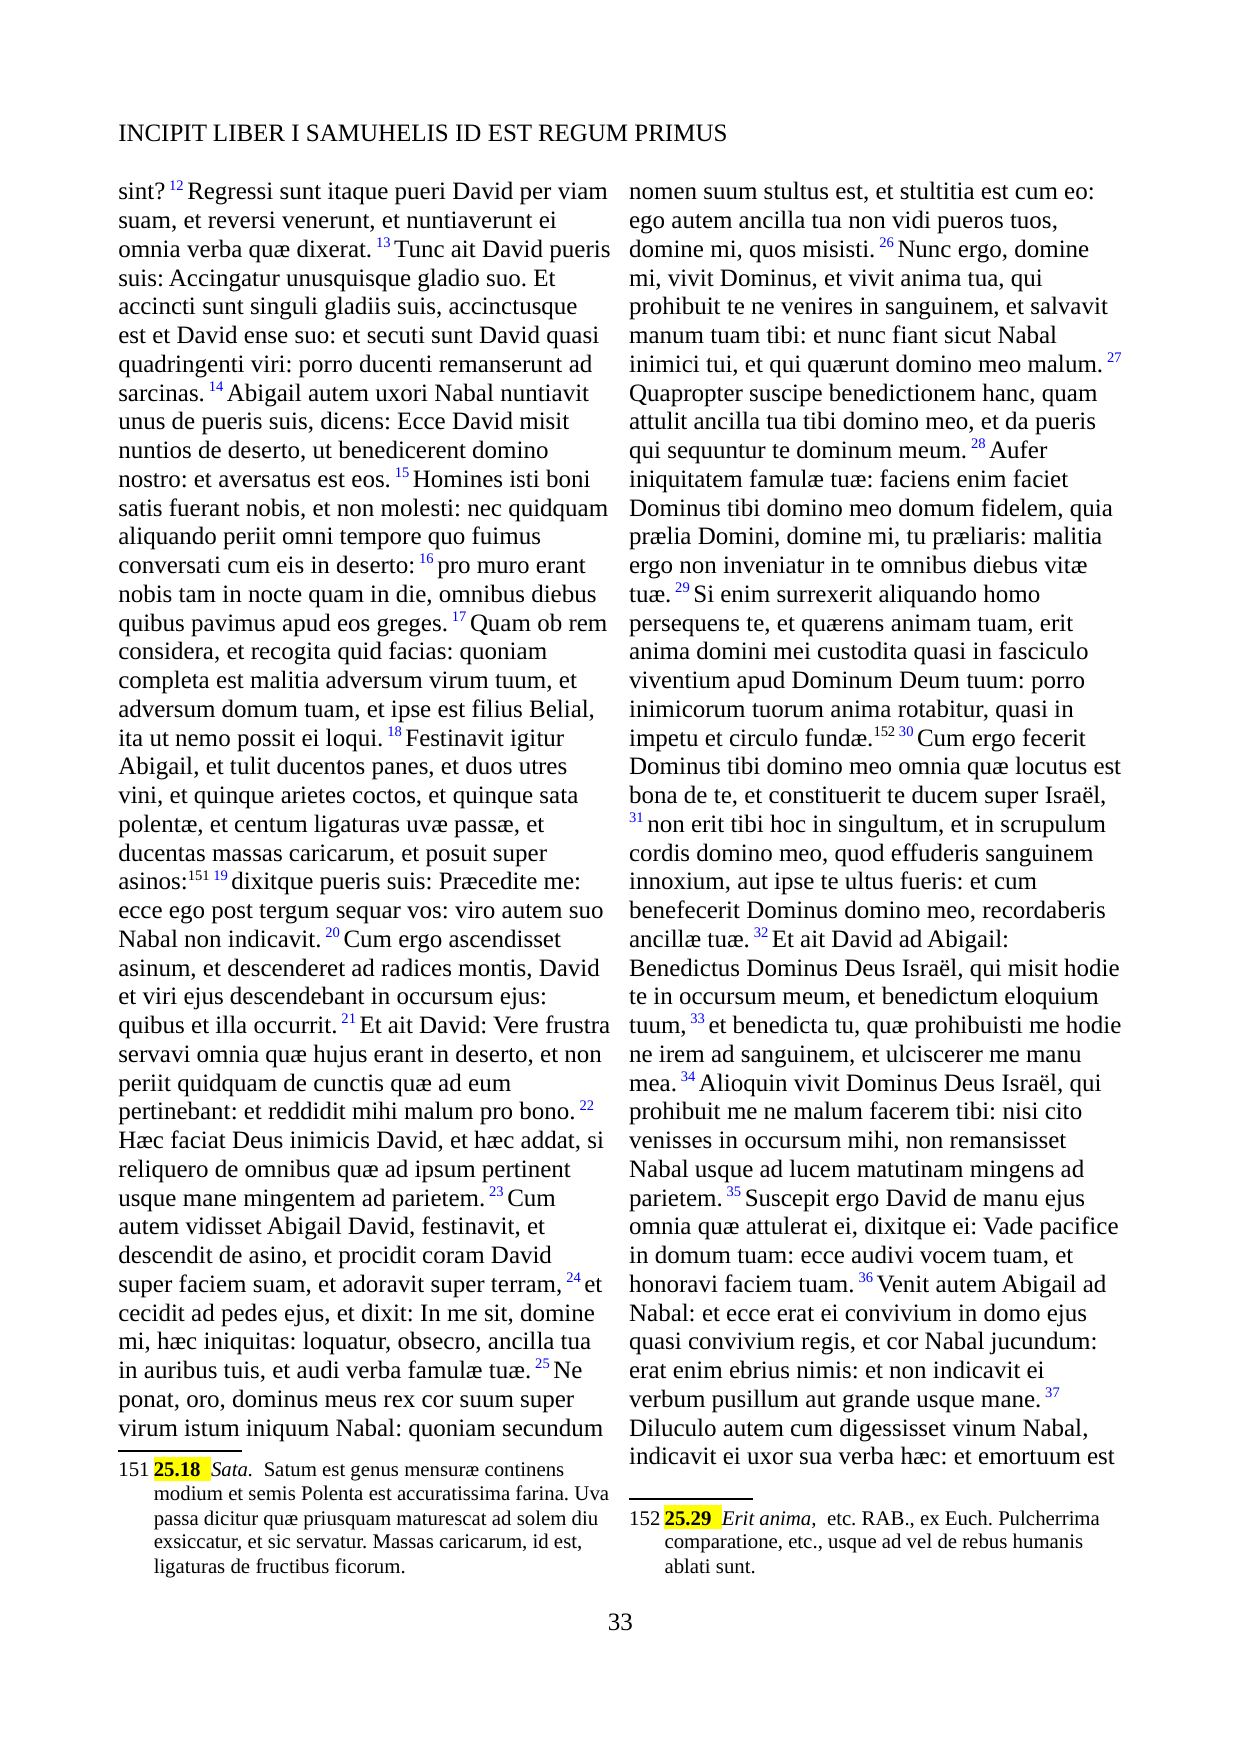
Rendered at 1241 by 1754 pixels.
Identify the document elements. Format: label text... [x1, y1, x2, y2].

text 25.29 Erit anima, etc. RAB., ex Euch. Pulcherrima comparatione, etc., usque ad vel de rebus humanis ablati sunt. [629, 1505, 1122, 1578]
text nomen suum stultus est, et stultitia est cum eo: ego autem ancilla tua non vidi pueros tuos, domine mi, quos misisti. 26 Nunc ergo, domine mi, vivit Dominus, et vivit anima tua, qui prohibuit te ne venires in sanguinem, et salvavit manum tuam tibi: et nunc fiant sicut Nabal inimici tui, et qui quærunt domino meo malum. 27 Quapropter suscipe benedictionem hanc, quam attulit ancilla tua tibi domino meo, et da pueris qui sequuntur te dominum meum. 28 Aufer iniquitatem famulæ tuæ: faciens enim faciet Dominus tibi domino meo domum fidelem, quia prælia Domini, domine mi, tu præliaris: malitia ergo non inveniatur in te omnibus diebus vitæ tuæ. 29 Si enim surrexerit aliquando homo persequens te, et quærens animam tuam, erit anima domini mei custodita quasi in fasciculo viventium apud Dominum Deum tuum: porro inimicorum tuorum anima rotabitur, quasi in impetu et circulo fundæ. 30 Cum ergo fecerit Dominus tibi domino meo omnia quæ locutus est bona de te, et constituerit te ducem super Israël, 31 non erit tibi hoc in singultum, et in scrupulum cordis domino meo, quod effuderis sanguinem innoxium, aut ipse te ultus fueris: et cum benefecerit Dominus domino meo, recordaberis ancillæ tuæ. 32 Et ait David ad Abigail: Benedictus Dominus Deus Israël, qui misit hodie te in occursum meum, et benedictum eloquium tuum, 33 et benedicta tu, quæ prohibuisti me hodie ne irem ad sanguinem, et ulciscerer me manu mea. 34 Alioquin vivit Dominus Deus Israël, qui prohibuit me ne malum facerem tibi: nisi cito venisses in occursum mihi, non remansisset Nabal usque ad lucem matutinam mingens ad parietem. 35 Suscepit ergo David de manu ejus omnia quæ attulerat ei, dixitque ei: Vade pacifice in domum tuam: ecce audivi vocem tuam, et honoravi faciem tuam. 36 Venit autem Abigail ad Nabal: et ecce erat ei convivium in domo ejus quasi convivium regis, et cor Nabal jucundum: erat enim ebrius nimis: et non indicavit ei verbum pusillum aut grande usque mane. 37 Diluculo autem cum digessisset vinum Nabal, indicavit ei uxor sua verba hæc: et emortuum est [629, 176, 1122, 1470]
text 25.18 Sata. Satum est genus mensuræ continens modium et semis Polenta est accuratissima farina. Uva passa dicitur quæ priusquam maturescat ad solem diu exsiccatur, et sic servatur. Massas caricarum, id est, ligaturas de fructibus ficorum. [118, 1457, 611, 1578]
text sint? 12 Regressi sunt itaque pueri David per viam suam, et reversi venerunt, et nuntiaverunt ei omnia verba quæ dixerat. 13 Tunc ait David pueris suis: Accingatur unusquisque gladio suo. Et accincti sunt singuli gladiis suis, accinctusque est et David ense suo: et secuti sunt David quasi quadringenti viri: porro ducenti remanserunt ad sarcinas. 14 Abigail autem uxori Nabal nuntiavit unus de pueris suis, dicens: Ecce David misit nuntios de deserto, ut benedicerent domino nostro: et aversatus est eos. 15 Homines isti boni satis fuerant nobis, et non molesti: nec quidquam aliquando periit omni tempore quo fuimus conversati cum eis in deserto: 16 pro muro erant nobis tam in nocte quam in die, omnibus diebus quibus pavimus apud eos greges. 17 Quam ob rem considera, et recogita quid facias: quoniam completa est malitia adversum virum tuum, et adversum domum tuam, et ipse est filius Belial, ita ut nemo possit ei loqui. 18 Festinavit igitur Abigail, et tulit ducentos panes, et duos utres vini, et quinque arietes coctos, et quinque sata polentæ, et centum ligaturas uvæ passæ, et ducentas massas caricarum, et posuit super asinos: 19 dixitque pueris suis: Præcedite me: ecce ego post tergum sequar vos: viro autem suo Nabal non indicavit. 20 Cum ergo ascendisset asinum, et descenderet ad radices montis, David et viri ejus descendebant in occursum ejus: quibus et illa occurrit. 21 Et ait David: Vere frustra servavi omnia quæ hujus erant in deserto, et non periit quidquam de cunctis quæ ad eum pertinebant: et reddidit mihi malum pro bono. 22 Hæc faciat Deus inimicis David, et hæc addat, si reliquero de omnibus quæ ad ipsum pertinent usque mane mingentem ad parietem. 23 Cum autem vidisset Abigail David, festinavit, et descendit de asino, et procidit coram David super faciem suam, et adoravit super terram, 24 et cecidit ad pedes ejus, et dixit: In me sit, domine mi, hæc iniquitas: loquatur, obsecro, ancilla tua in auribus tuis, et audi verba famulæ tuæ. 25 Ne ponat, oro, dominus meus rex cor suum super virum istum iniquum Nabal: quoniam secundum [118, 176, 611, 1441]
